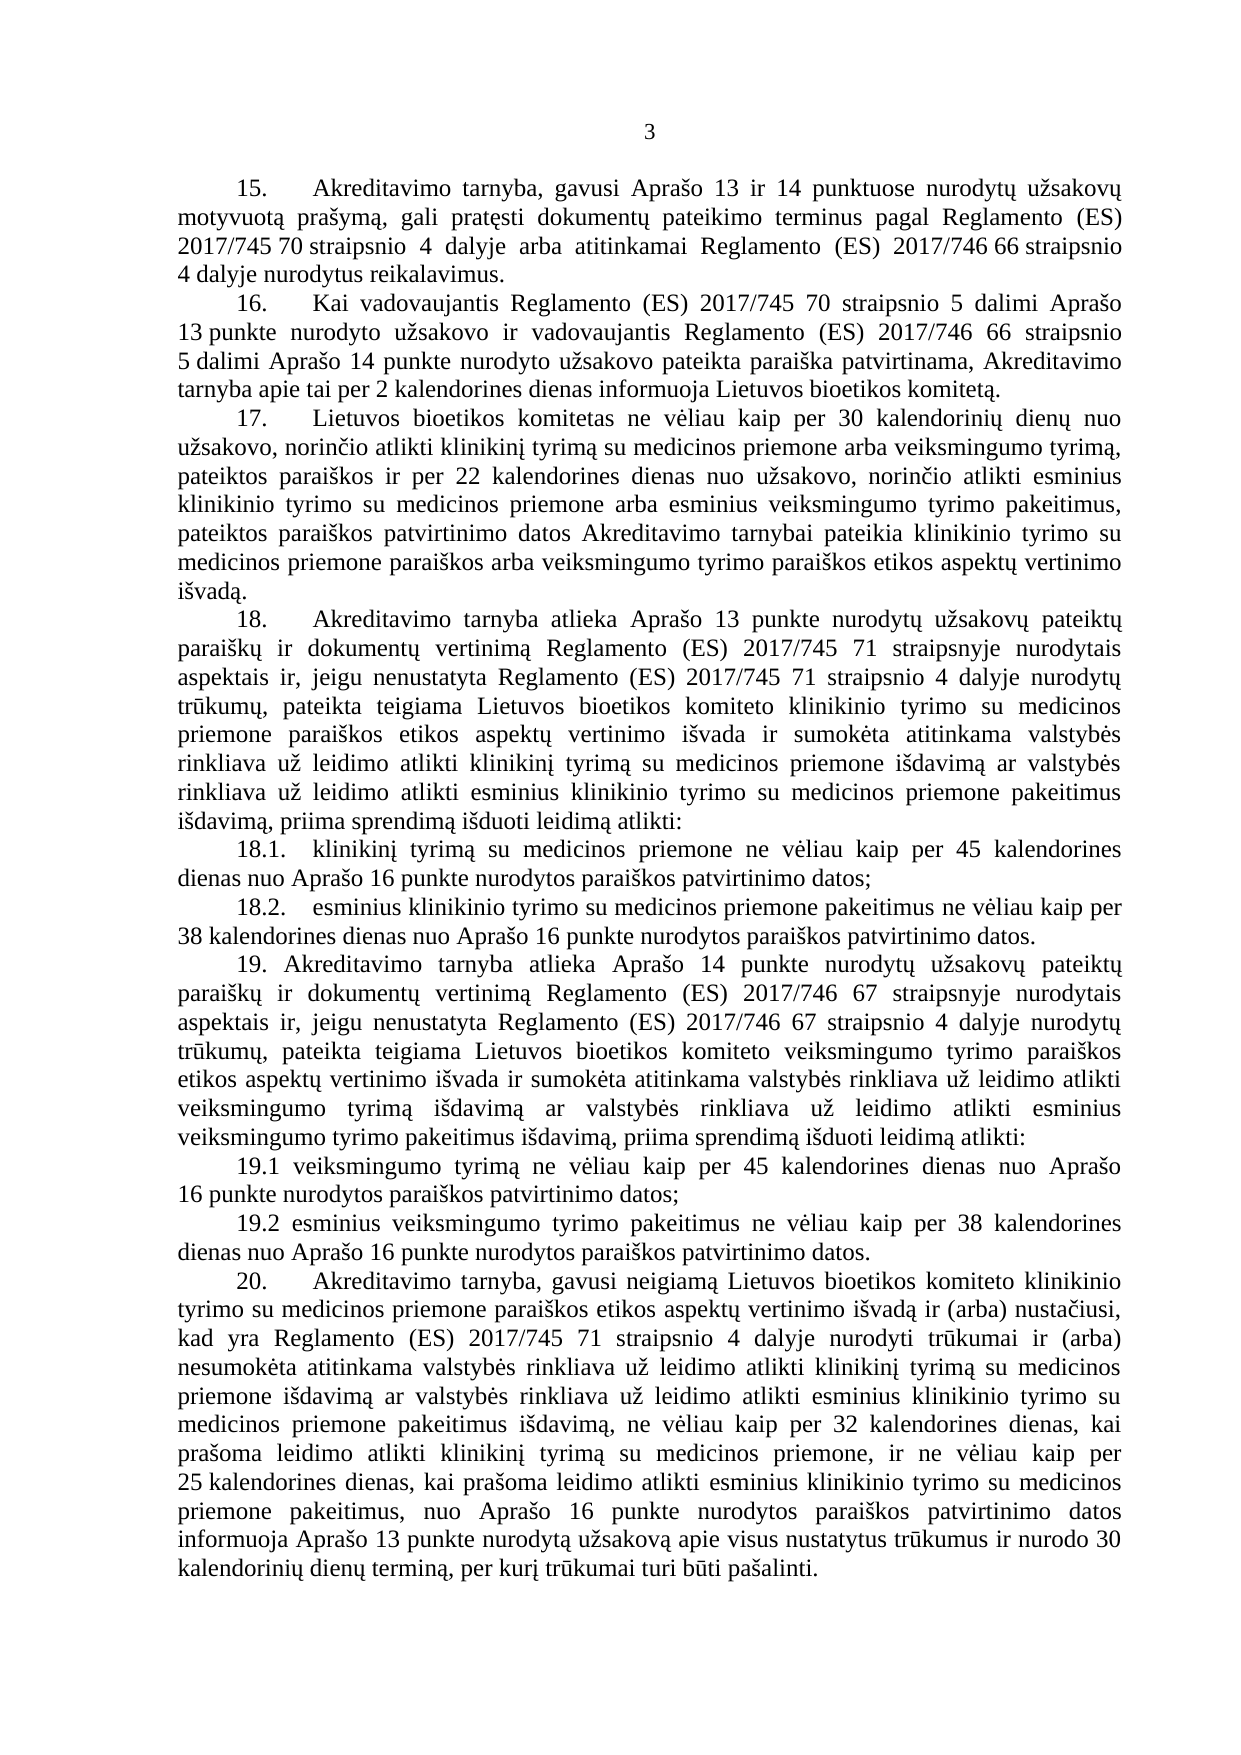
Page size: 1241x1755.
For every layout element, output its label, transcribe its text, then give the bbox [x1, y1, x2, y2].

text 19.2 esminius veiksmingumo tyrimo pakeitimus ne vėliau kaip per 38 kalendorines dienas nuo Aprašo 16 punkte nurodytos paraiškos patvirtinimo datos. [177, 1208, 1122, 1266]
text 15. Akreditavimo tarnyba, gavusi Aprašo 13 ir 14 punktuose nurodytų užsakovų motyvuotą prašymą, gali pratęsti dokumentų pateikimo terminus pagal Reglamento (ES) 2017/745 70 straipsnio 4 dalyje arba atitinkamai Reglamento (ES) 2017/746 66 straipsnio 4 dalyje nurodytus reikalavimus. [177, 173, 1122, 288]
text 20. Akreditavimo tarnyba, gavusi neigiamą Lietuvos bioetikos komiteto klinikinio tyrimo su medicinos priemone paraiškos etikos aspektų vertinimo išvadą ir (arba) nustačiusi, kad yra Reglamento (ES) 2017/745 71 straipsnio 4 dalyje nurodyti trūkumai ir (arba) nesumokėta atitinkama valstybės rinkliava už leidimo atlikti klinikinį tyrimą su medicinos priemone išdavimą ar valstybės rinkliava už leidimo atlikti esminius klinikinio tyrimo su medicinos priemone pakeitimus išdavimą, ne vėliau kaip per 32 kalendorines dienas, kai prašoma leidimo atlikti klinikinį tyrimą su medicinos priemone, ir ne vėliau kaip per 25 kalendorines dienas, kai prašoma leidimo atlikti esminius klinikinio tyrimo su medicinos priemone pakeitimus, nuo Aprašo 16 punkte nurodytos paraiškos patvirtinimo datos informuoja Aprašo 13 punkte nurodytą užsakovą apie visus nustatytus trūkumus ir nurodo 30 kalendorinių dienų terminą, per kurį trūkumai turi būti pašalinti. [177, 1266, 1122, 1582]
text 16. Kai vadovaujantis Reglamento (ES) 2017/745 70 straipsnio 5 dalimi Aprašo 13 punkte nurodyto užsakovo ir vadovaujantis Reglamento (ES) 2017/746 66 straipsnio 5 dalimi Aprašo 14 punkte nurodyto užsakovo pateikta paraiška patvirtinama, Akreditavimo tarnyba apie tai per 2 kalendorines dienas informuoja Lietuvos bioetikos komitetą. [177, 288, 1122, 403]
text 17. Lietuvos bioetikos komitetas ne vėliau kaip per 30 kalendorinių dienų nuo užsakovo, norinčio atlikti klinikinį tyrimą su medicinos priemone arba veiksmingumo tyrimą, pateiktos paraiškos ir per 22 kalendorines dienas nuo užsakovo, norinčio atlikti esminius klinikinio tyrimo su medicinos priemone arba esminius veiksmingumo tyrimo pakeitimus, pateiktos paraiškos patvirtinimo datos Akreditavimo tarnybai pateikia klinikinio tyrimo su medicinos priemone paraiškos arba veiksmingumo tyrimo paraiškos etikos aspektų vertinimo išvadą. [177, 403, 1122, 604]
text 18.1. klinikinį tyrimą su medicinos priemone ne vėliau kaip per 45 kalendorines dienas nuo Aprašo 16 punkte nurodytos paraiškos patvirtinimo datos; [177, 834, 1122, 892]
text 18. Akreditavimo tarnyba atlieka Aprašo 13 punkte nurodytų užsakovų pateiktų paraiškų ir dokumentų vertinimą Reglamento (ES) 2017/745 71 straipsnyje nurodytais aspektais ir, jeigu nenustatyta Reglamento (ES) 2017/745 71 straipsnio 4 dalyje nurodytų trūkumų, pateikta teigiama Lietuvos bioetikos komiteto klinikinio tyrimo su medicinos priemone paraiškos etikos aspektų vertinimo išvada ir sumokėta atitinkama valstybės rinkliava už leidimo atlikti klinikinį tyrimą su medicinos priemone išdavimą ar valstybės rinkliava už leidimo atlikti esminius klinikinio tyrimo su medicinos priemone pakeitimus išdavimą, priima sprendimą išduoti leidimą atlikti: [177, 604, 1122, 834]
text 19. Akreditavimo tarnyba atlieka Aprašo 14 punkte nurodytų užsakovų pateiktų paraiškų ir dokumentų vertinimą Reglamento (ES) 2017/746 67 straipsnyje nurodytais aspektais ir, jeigu nenustatyta Reglamento (ES) 2017/746 67 straipsnio 4 dalyje nurodytų trūkumų, pateikta teigiama Lietuvos bioetikos komiteto veiksmingumo tyrimo paraiškos etikos aspektų vertinimo išvada ir sumokėta atitinkama valstybės rinkliava už leidimo atlikti veiksmingumo tyrimą išdavimą ar valstybės rinkliava už leidimo atlikti esminius veiksmingumo tyrimo pakeitimus išdavimą, priima sprendimą išduoti leidimą atlikti: [177, 949, 1122, 1151]
text 18.2. esminius klinikinio tyrimo su medicinos priemone pakeitimus ne vėliau kaip per 38 kalendorines dienas nuo Aprašo 16 punkte nurodytos paraiškos patvirtinimo datos. [177, 892, 1122, 949]
text 19.1 veiksmingumo tyrimą ne vėliau kaip per 45 kalendorines dienas nuo Aprašo 16 punkte nurodytos paraiškos patvirtinimo datos; [177, 1151, 1122, 1208]
